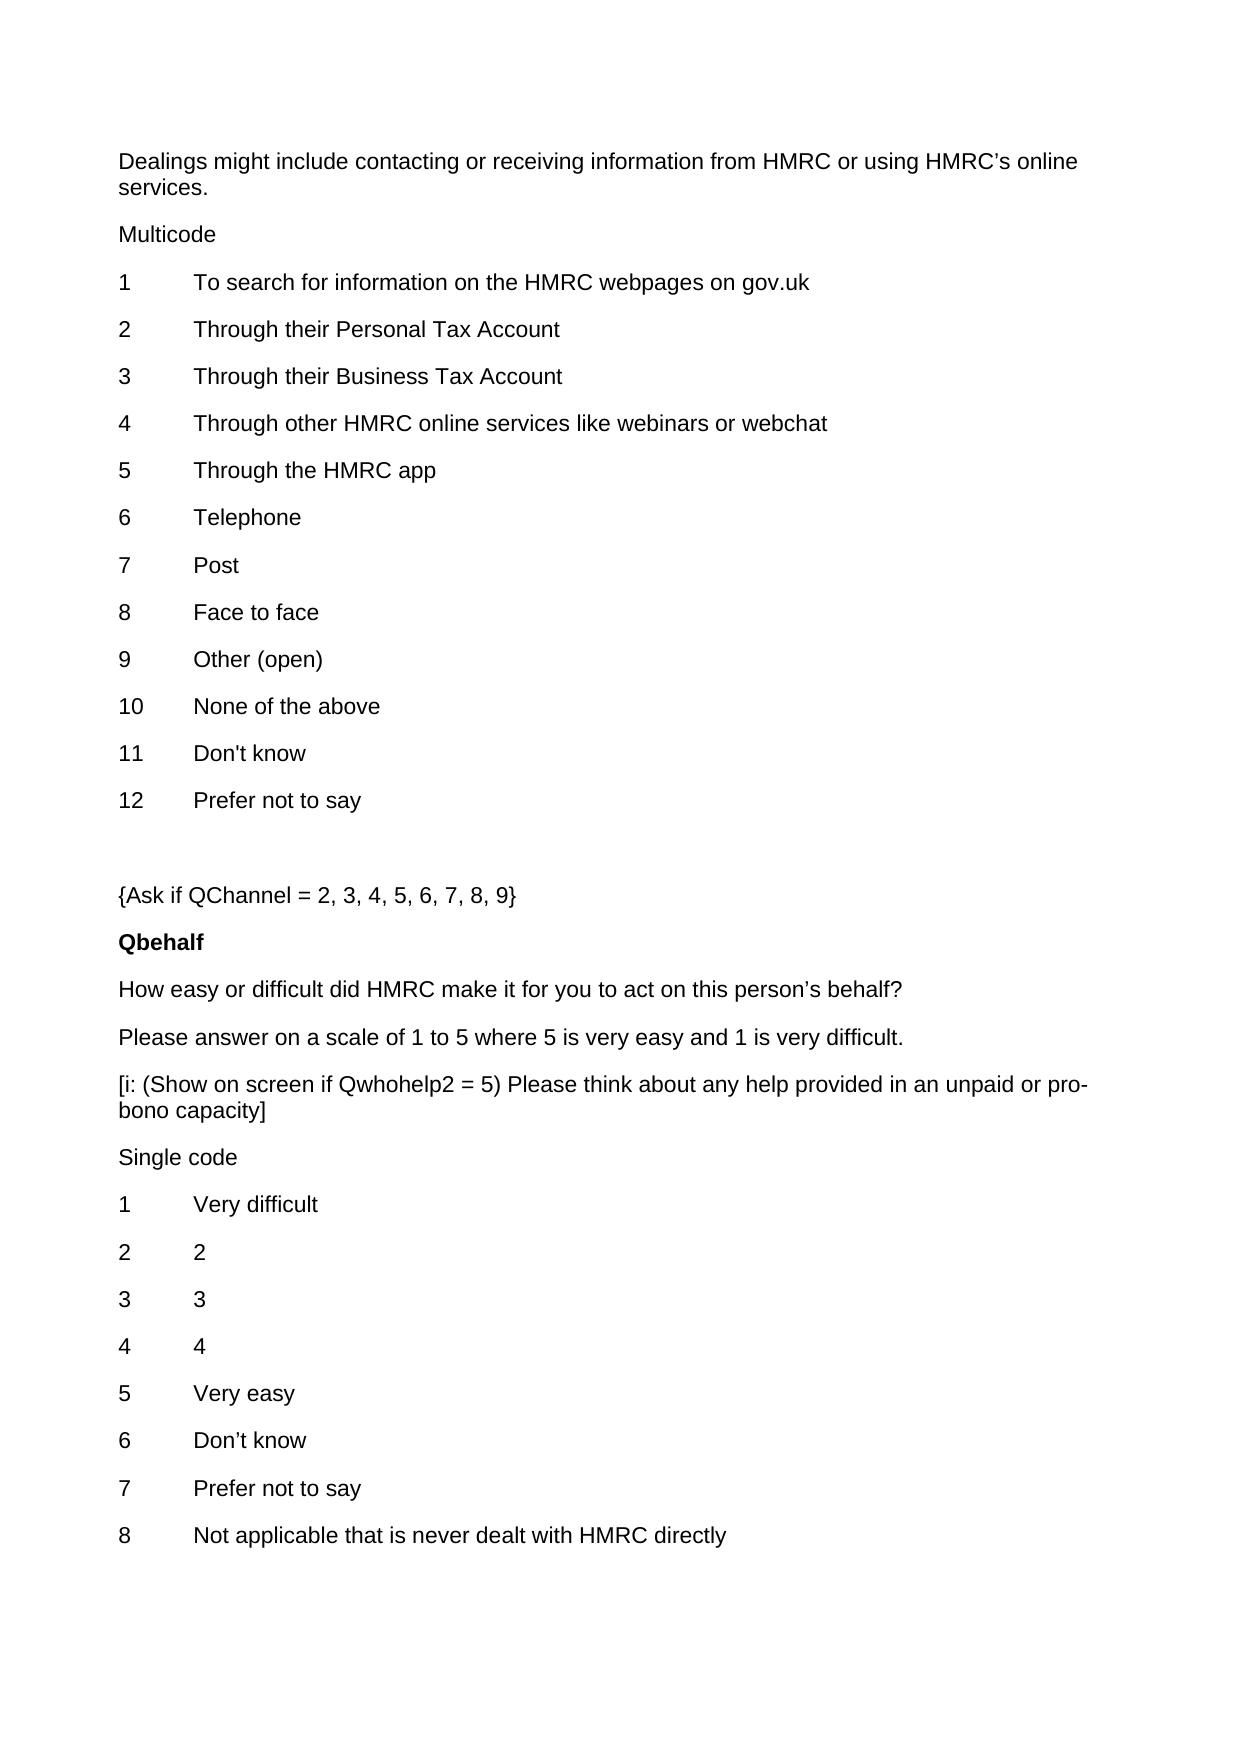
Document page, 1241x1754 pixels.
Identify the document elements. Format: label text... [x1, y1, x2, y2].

text 7 Prefer not to say [118, 1474, 1122, 1501]
text Qbehalf [118, 929, 1122, 955]
text Multicode [118, 221, 1122, 248]
text 1 Very difficult [118, 1191, 1122, 1218]
text 2 Through their Personal Tax Account [118, 316, 1122, 342]
text 12 Prefer not to say [118, 787, 1122, 814]
text 8 Not applicable that is never dealt with HMRC directly [118, 1522, 1122, 1548]
text 5 Through the HMRC app [118, 457, 1122, 483]
text 2 2 [118, 1238, 1122, 1265]
text 3 3 [118, 1286, 1122, 1312]
text 5 Very easy [118, 1380, 1122, 1406]
text Please answer on a scale of 1 to 5 where 5 is very easy and 1 is very difficult. [118, 1023, 1122, 1050]
text 3 Through their Business Tax Account [118, 363, 1122, 389]
text 7 Post [118, 552, 1122, 578]
text {Ask if QChannel = 2, 3, 4, 5, 6, 7, 8, 9} [118, 882, 1122, 908]
text 4 Through other HMRC online services like webinars or webchat [118, 410, 1122, 436]
text 11 Don't know [118, 740, 1122, 767]
text 6 Don’t know [118, 1427, 1122, 1454]
text How easy or difficult did HMRC make it for you to act on this person’s behalf? [118, 976, 1122, 1003]
text 4 4 [118, 1333, 1122, 1359]
text [i: (Show on screen if Qwhohelp2 = 5) Please think about any help provided in an unpaid or pro-bono capacity] [118, 1071, 1122, 1123]
text 10 None of the above [118, 693, 1122, 719]
text 8 Face to face [118, 599, 1122, 625]
text 1 To search for information on the HMRC webpages on gov.uk [118, 268, 1122, 295]
text Single code [118, 1144, 1122, 1171]
text 6 Telephone [118, 504, 1122, 531]
text 9 Other (open) [118, 646, 1122, 672]
text Dealings might include contacting or receiving information from HMRC or using HMRC’s online services. [118, 148, 1122, 200]
